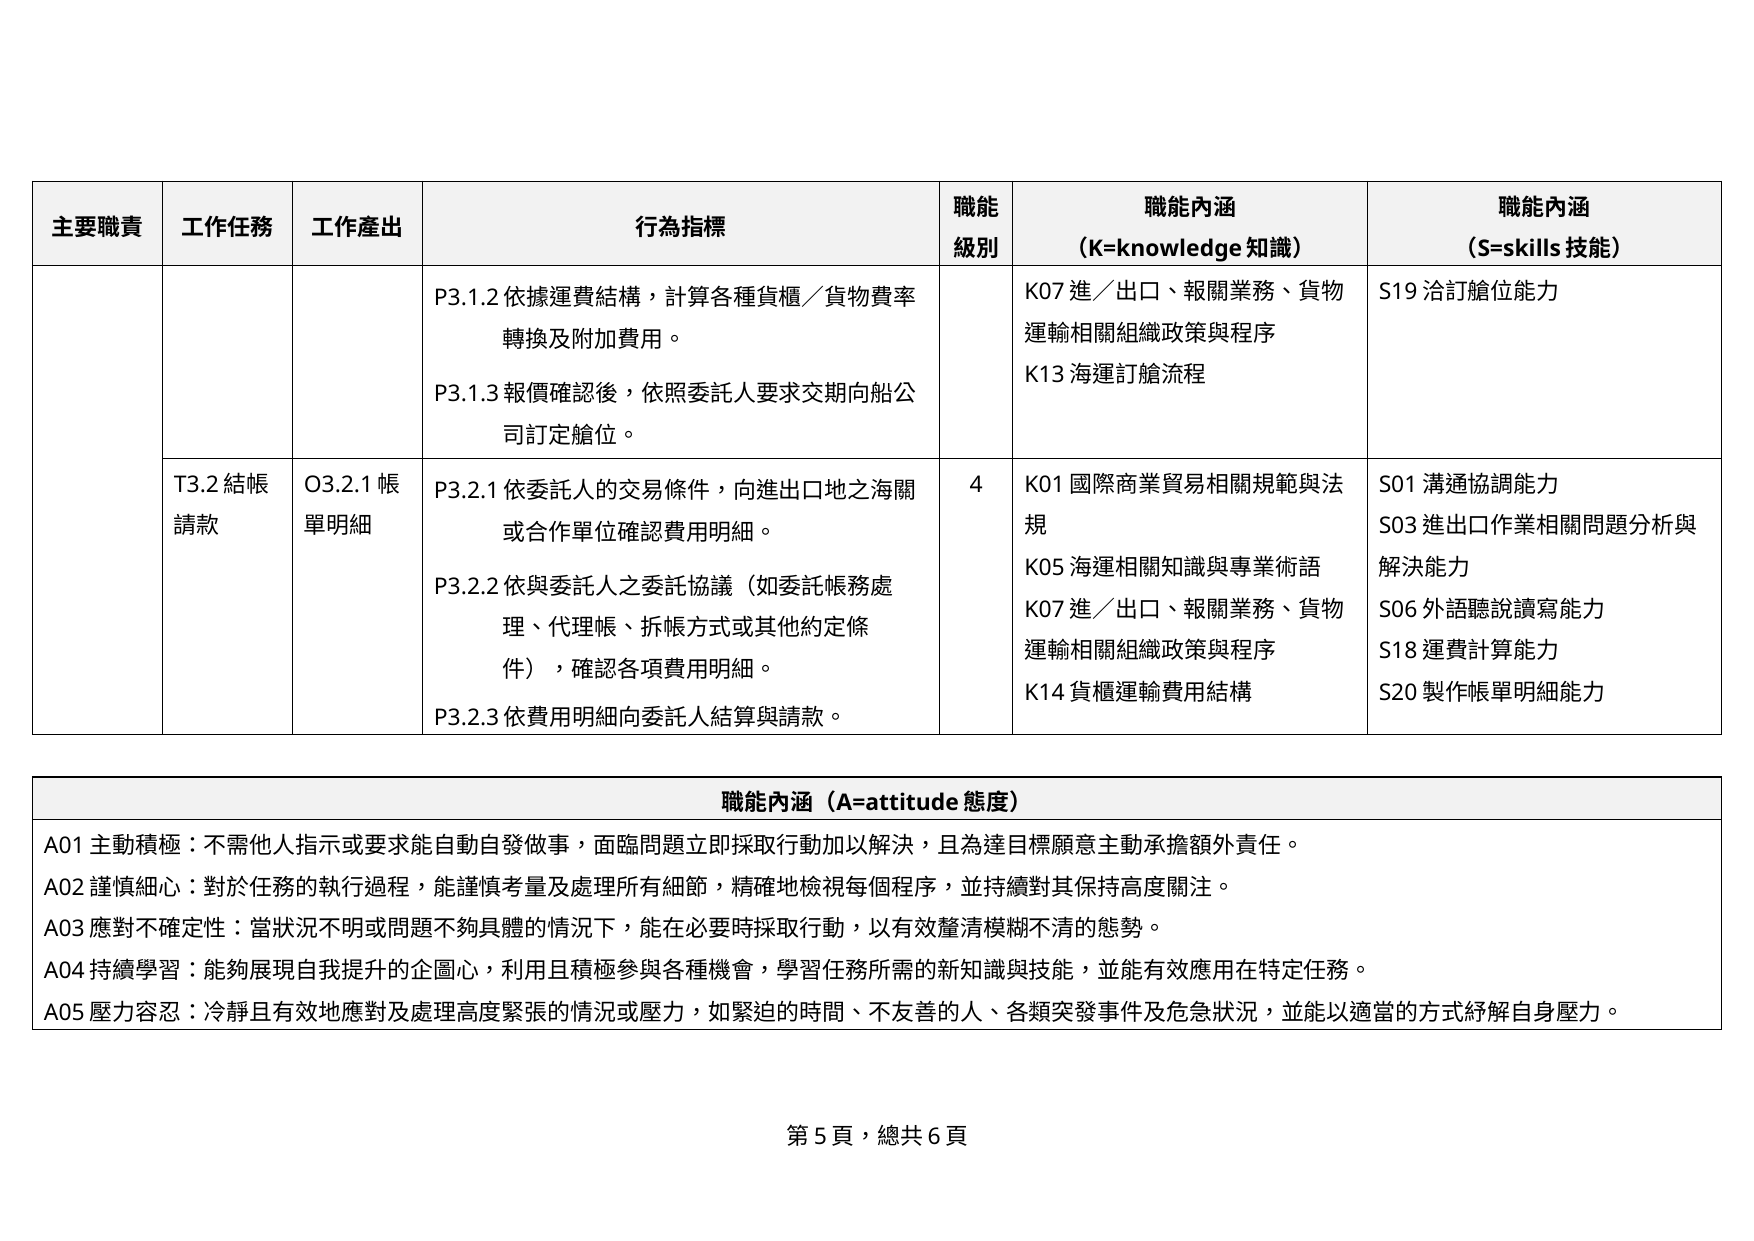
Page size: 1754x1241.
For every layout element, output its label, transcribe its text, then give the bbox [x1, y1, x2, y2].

table_cell S01溝通協調能力 S03進出口作業相關問題分析與解決能力 S06外語聽說讀寫能力 S18運費計算能力 S20製作帳單明細能力 [1368, 459, 1721, 734]
table_header 職能內涵（A=attitude態度） [33, 778, 1721, 819]
table_cell P3.1.2依據運費結構，計算各種貨櫃／貨物費率轉換及附加費用。 P3.1.3報價確認後，依照委託人要求交期向船公司訂定艙位。 [423, 266, 939, 458]
table_header 主要職責 [33, 182, 162, 265]
table_header 行為指標 [423, 182, 939, 265]
table_cell P3.2.1依委託人的交易條件，向進出口地之海關或合作單位確認費用明細。 P3.2.2依與委託人之委託協議（如委託帳務處理、代理帳、拆帳方式或其他約定條件），確認各項費用明細。 P3.2.3依費用明細向委託人結算與請款。 [423, 459, 939, 734]
table_header 工作產出 [293, 182, 422, 265]
table_cell 4 [940, 459, 1012, 734]
table_cell K07進／出口、報關業務、貨物運輸相關組織政策與程序 K13海運訂艙流程 [1013, 266, 1367, 458]
table_cell S19洽訂艙位能力 [1368, 266, 1721, 458]
table_cell [940, 266, 1012, 458]
table_cell T3.2結帳請款 [163, 459, 292, 734]
table_cell O3.2.1帳單明細 [293, 459, 422, 734]
table_cell A01主動積極：不需他人指示或要求能自動自發做事，面臨問題立即採取行動加以解決，且為達目標願意主動承擔額外責任。 A02謹慎細心：對於任務的執行過程，能謹慎考量及處理所有細節，精確地檢視每個程序，並持續對其保持高度關注。 A03應對不確定性：當狀況不明或問題不夠具體的情況下，能在必要時採取行動，以有效釐清模糊不清的態勢。 A04持續學習：能夠展現自我提升的企圖心，利用且積極參與各種機會，學習任務所需的新知識與技能，並能有效應用在特定任務。 A05壓力容忍：冷靜且有效地應對及處理高度緊張的情況或壓力，如緊迫的時間、不友善的人、各類突發事件及危急狀況，並能以適當的方式紓解自身壓力。 [33, 820, 1721, 1028]
table_cell [33, 266, 162, 734]
table_header 職能內涵 （K=knowledge知識） [1013, 182, 1367, 265]
table_cell [293, 266, 422, 458]
table_header 職能內涵 （S=skills技能） [1368, 182, 1721, 265]
table_header 工作任務 [163, 182, 292, 265]
table_cell K01國際商業貿易相關規範與法規 K05海運相關知識與專業術語 K07進／出口、報關業務、貨物運輸相關組織政策與程序 K14貨櫃運輸費用結構 [1013, 459, 1367, 734]
table_header 職能 級別 [940, 182, 1012, 265]
table_cell [163, 266, 292, 458]
